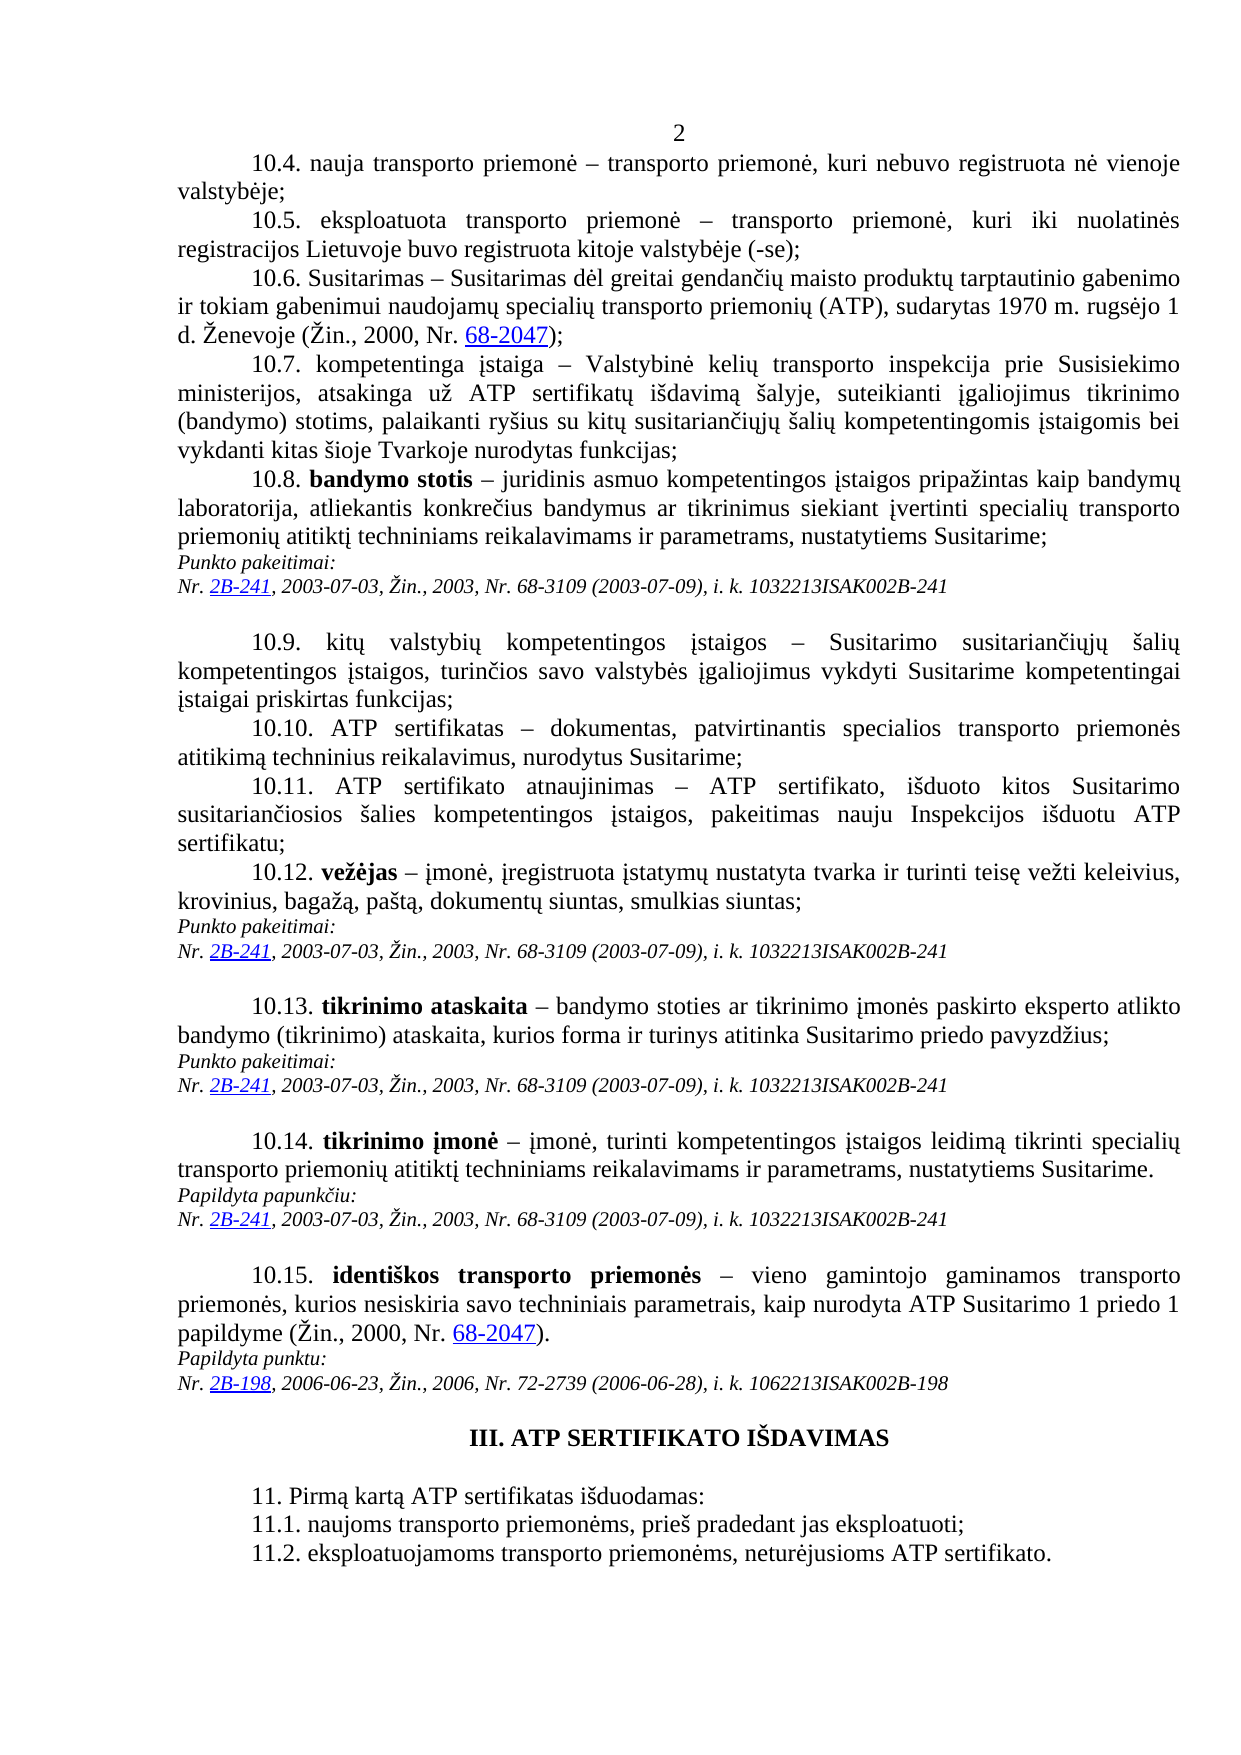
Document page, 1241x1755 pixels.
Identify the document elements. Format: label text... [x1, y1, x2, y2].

text 10.7. kompetentinga įstaiga – Valstybinė kelių transporto inspekcija prie Susisiekimo ministerijos, atsakinga už ATP sertifikatų išdavimą šalyje, suteikianti įgaliojimus tikrinimo (bandymo) stotims, palaikanti ryšius su kitų susitariančiųjų šalių kompetentingomis įstaigomis bei vykdanti kitas šioje Tvarkoje nurodytas funkcijas; [177, 349, 1181, 464]
text Papildyta punktu: [177, 1346, 1181, 1370]
text 11.1. naujoms transporto priemonėms, prieš pradedant jas eksploatuoti; [177, 1509, 1181, 1538]
text 10.13. tikrinimo ataskaita – bandymo stoties ar tikrinimo įmonės paskirto eksperto atlikto bandymo (tikrinimo) ataskaita, kurios forma ir turinys atitinka Susitarimo priedo pavyzdžius; [177, 991, 1181, 1049]
text 11. Pirmą kartą ATP sertifikatas išduodamas: [177, 1481, 1181, 1509]
text Nr. 2B-241, 2003-07-03, Žin., 2003, Nr. 68-3109 (2003-07-09), i. k. 1032213ISAK002B-241 [177, 1207, 1181, 1231]
text Nr. 2B-241, 2003-07-03, Žin., 2003, Nr. 68-3109 (2003-07-09), i. k. 1032213ISAK002B-241 [177, 1073, 1181, 1097]
text 10.8. bandymo stotis – juridinis asmuo kompetentingos įstaigos pripažintas kaip bandymų laboratorija, atliekantis konkrečius bandymus ar tikrinimus siekiant įvertinti specialių transporto priemonių atitiktį techniniams reikalavimams ir parametrams, nustatytiems Susitarime; [177, 464, 1181, 550]
text 10.11. ATP sertifikato atnaujinimas – ATP sertifikato, išduoto kitos Susitarimo susitariančiosios šalies kompetentingos įstaigos, pakeitimas nauju Inspekcijos išduotu ATP sertifikatu; [177, 771, 1181, 857]
text 10.4. nauja transporto priemonė – transporto priemonė, kuri nebuvo registruota nė vienoje valstybėje; [177, 148, 1181, 205]
text III. ATP SERTIFIKATO IŠDAVIMAS [177, 1423, 1181, 1452]
text 11.2. eksploatuojamoms transporto priemonėms, neturėjusioms ATP sertifikato. [177, 1538, 1181, 1567]
text 10.9. kitų valstybių kompetentingos įstaigos – Susitarimo susitariančiųjų šalių kompetentingos įstaigos, turinčios savo valstybės įgaliojimus vykdyti Susitarime kompetentingai įstaigai priskirtas funkcijas; [177, 627, 1181, 713]
text 10.12. vežėjas – įmonė, įregistruota įstatymų nustatyta tvarka ir turinti teisę vežti keleivius, krovinius, bagažą, paštą, dokumentų siuntas, smulkias siuntas; [177, 857, 1181, 914]
text 10.10. ATP sertifikatas – dokumentas, patvirtinantis specialios transporto priemonės atitikimą techninius reikalavimus, nurodytus Susitarime; [177, 713, 1181, 771]
text Papildyta papunkčiu: [177, 1183, 1181, 1207]
text 10.14. tikrinimo įmonė – įmonė, turinti kompetentingos įstaigos leidimą tikrinti specialių transporto priemonių atitiktį techniniams reikalavimams ir parametrams, nustatytiems Susitarime. [177, 1126, 1181, 1183]
text Punkto pakeitimai: [177, 914, 1181, 938]
text Nr. 2B-198, 2006-06-23, Žin., 2006, Nr. 72-2739 (2006-06-28), i. k. 1062213ISAK002B-198 [177, 1370, 1181, 1394]
text 10.5. eksploatuota transporto priemonė – transporto priemonė, kuri iki nuolatinės registracijos Lietuvoje buvo registruota kitoje valstybėje (-se); [177, 205, 1181, 263]
text Punkto pakeitimai: [177, 550, 1181, 574]
text 10.6. Susitarimas – Susitarimas dėl greitai gendančių maisto produktų tarptautinio gabenimo ir tokiam gabenimui naudojamų specialių transporto priemonių (ATP), sudarytas 1970 m. rugsėjo 1 d. Ženevoje (Žin., 2000, Nr. 68-2047); [177, 263, 1181, 349]
text 10.15. identiškos transporto priemonės – vieno gamintojo gaminamos transporto priemonės, kurios nesiskiria savo techniniais parametrais, kaip nurodyta ATP Susitarimo 1 priedo 1 papildyme (Žin., 2000, Nr. 68-2047). [177, 1260, 1181, 1346]
text Punkto pakeitimai: [177, 1049, 1181, 1073]
text Nr. 2B-241, 2003-07-03, Žin., 2003, Nr. 68-3109 (2003-07-09), i. k. 1032213ISAK002B-241 [177, 938, 1181, 963]
text Nr. 2B-241, 2003-07-03, Žin., 2003, Nr. 68-3109 (2003-07-09), i. k. 1032213ISAK002B-241 [177, 574, 1181, 598]
